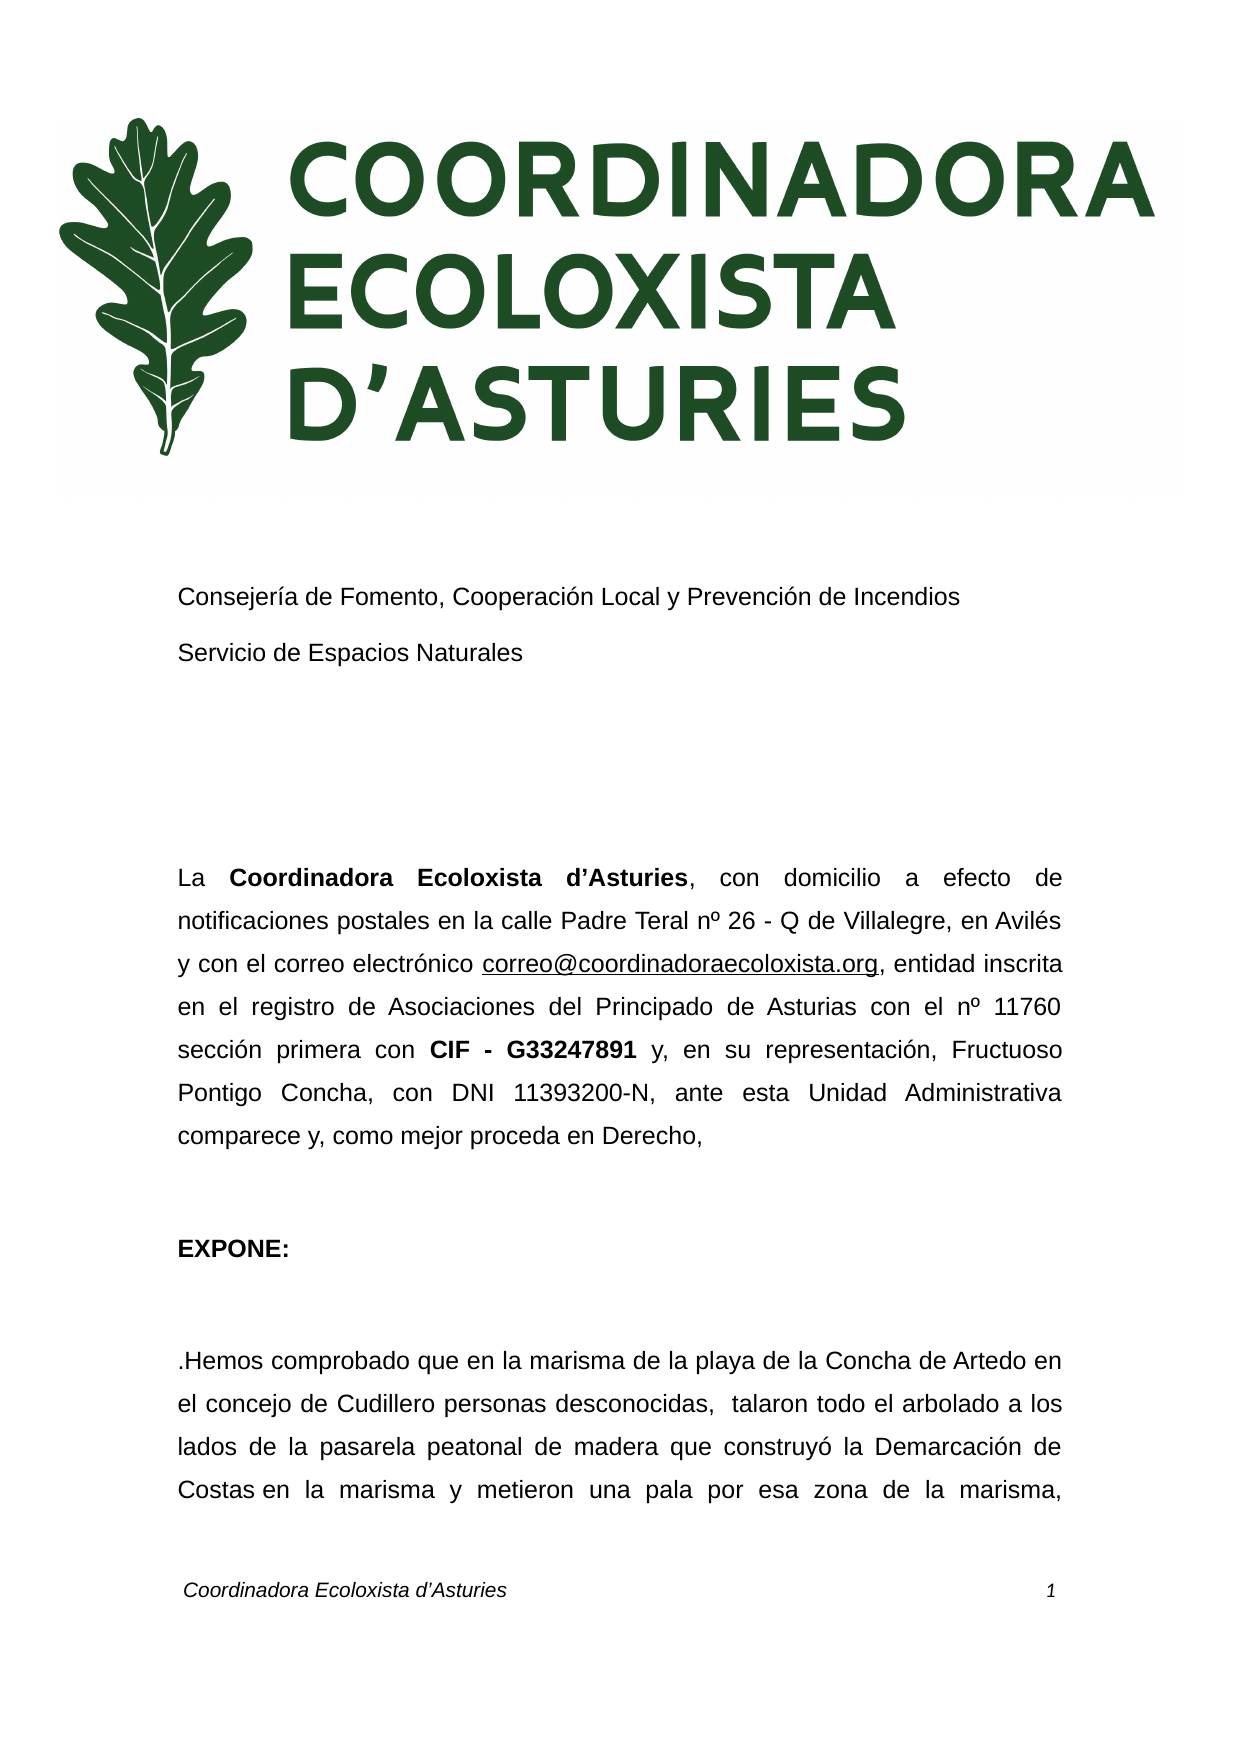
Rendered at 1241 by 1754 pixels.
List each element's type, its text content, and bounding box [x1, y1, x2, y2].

text EXPONE: [177, 1234, 1063, 1262]
text Consejería de Fomento, Cooperación Local y Prevención de Incendios [177, 582, 1063, 611]
text .Hemos comprobado que en la marisma de la playa de la Concha de Artedo en el concejo de Cudillero personas desconocidas, talaron todo el arbolado a los lados de la pasarela peatonal de madera que construyó la Demarcación de Costas en la marisma y metieron una pala por esa zona de la marisma, [177, 1346, 1063, 1504]
text Servicio de Espacios Naturales [177, 638, 1063, 667]
picture [59, 118, 1182, 499]
text La Coordinadora Ecoloxista d’Asturies, con domicilio a efecto de notificaciones postales en la calle Padre Teral nº 26 - Q de Villalegre, en Avilés y con el correo electrónico correo@coordinadoraecoloxista.org, entidad inscrita en el registro de Asociaciones del Principado de Asturias con el nº 11760 sección primera con CIF - G33247891 y, en su representación, Fructuoso Pontigo Concha, con DNI 11393200-N, ante esta Unidad Administrativa comparece y, como mejor proceda en Derecho, [177, 863, 1063, 1150]
